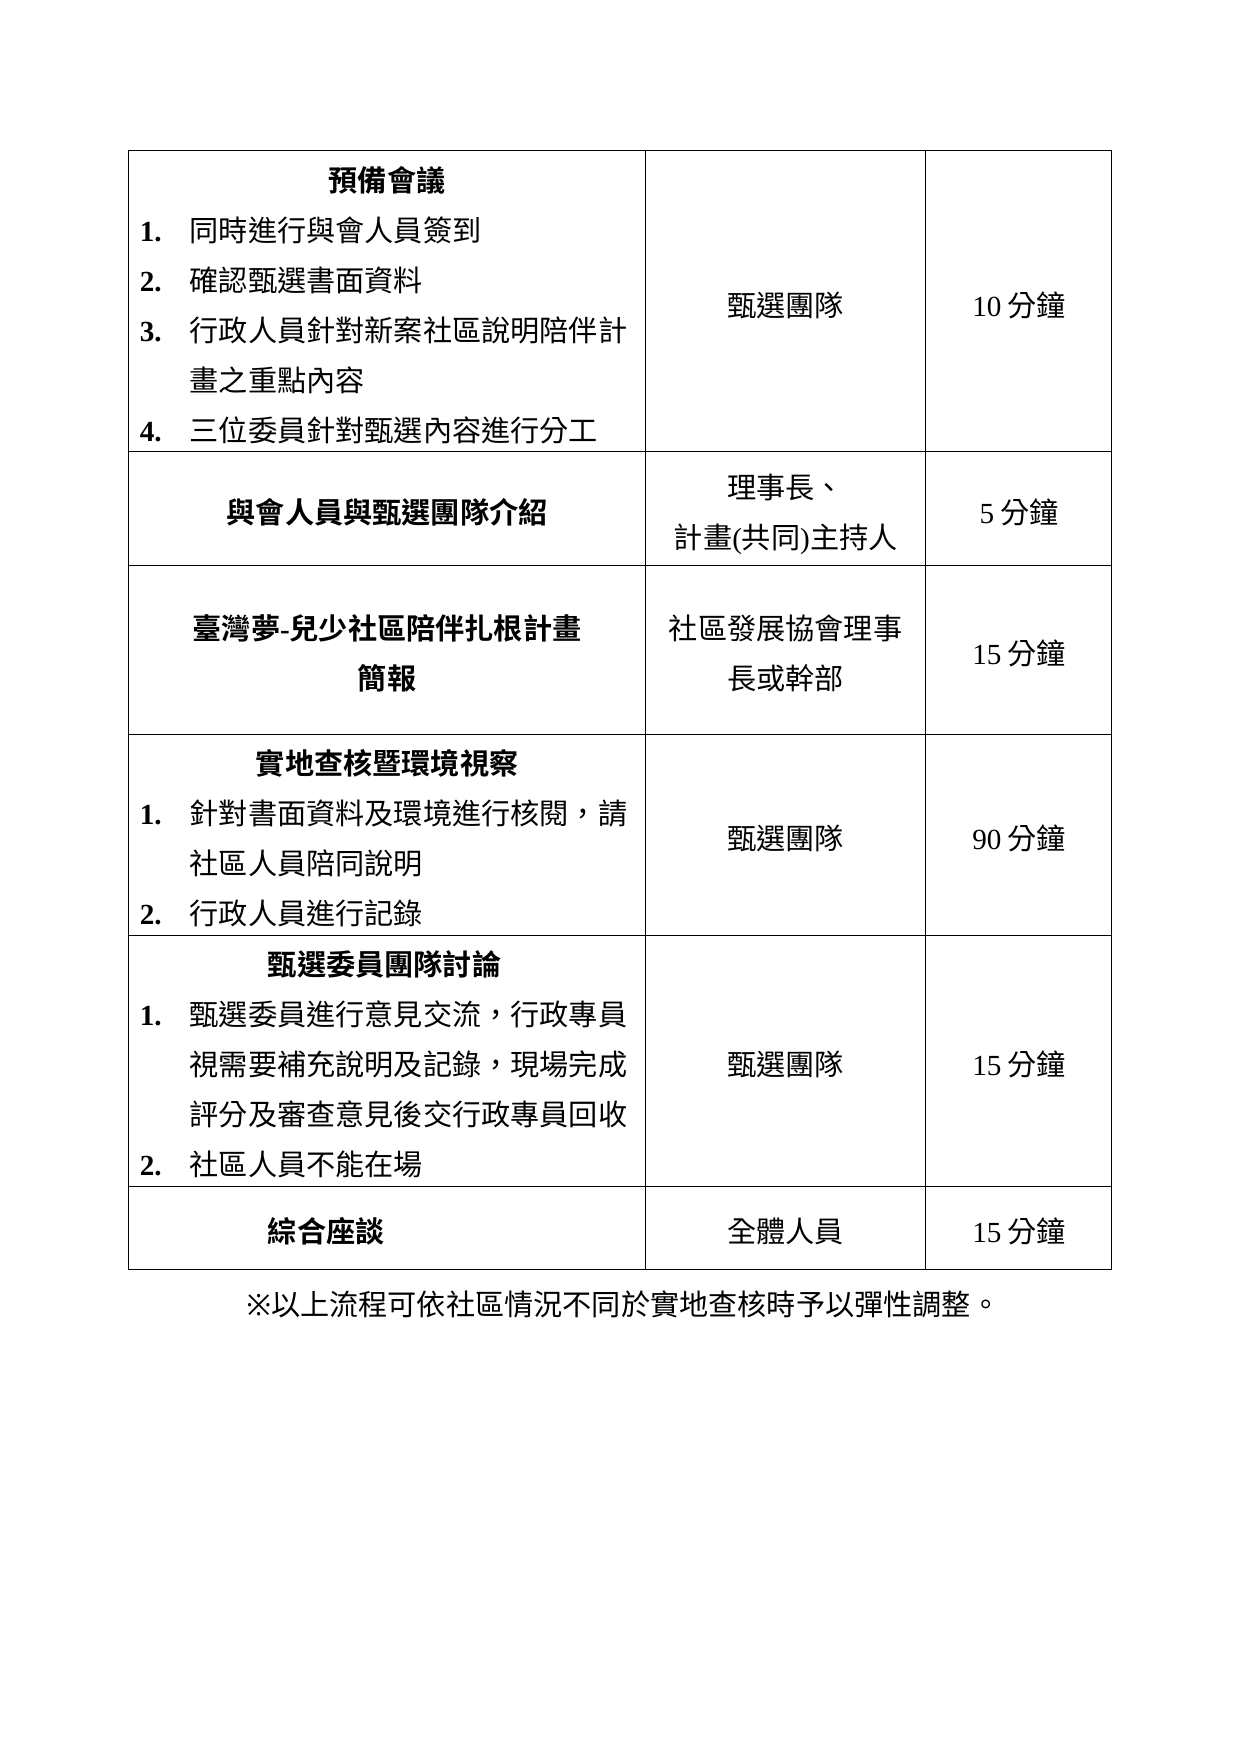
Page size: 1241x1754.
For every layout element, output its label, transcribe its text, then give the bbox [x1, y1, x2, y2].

table_cell 社區發展協會理事長或幹部 [646, 566, 925, 734]
table_cell 甄選團隊 [646, 936, 925, 1186]
table_cell 綜合座談 [129, 1187, 645, 1269]
table_cell 15分鐘 [926, 936, 1111, 1186]
text ※以上流程可依社區情況不同於實地查核時予以彈性調整。 [187, 1281, 1053, 1324]
table_cell 90分鐘 [926, 735, 1111, 935]
table_cell 甄選委員團隊討論 甄選委員進行意見交流，行政專員視需要補充說明及記錄，現場完成評分及審查意見後交行政專員回收 社區人員不能在場 [129, 936, 645, 1186]
table_cell 預備會議 同時進行與會人員簽到 確認甄選書面資料 行政人員針對新案社區說明陪伴計畫之重點內容 三位委員針對甄選內容進行分工 [129, 151, 645, 451]
table_cell 15分鐘 [926, 566, 1111, 734]
table_cell 10分鐘 [926, 151, 1111, 451]
table_cell 臺灣夢-兒少社區陪伴扎根計畫 簡報 [129, 566, 645, 734]
table_cell 與會人員與甄選團隊介紹 [129, 452, 645, 565]
table_cell 15分鐘 [926, 1187, 1111, 1269]
table_cell 實地查核暨環境視察 針對書面資料及環境進行核閱，請社區人員陪同說明 行政人員進行記錄 [129, 735, 645, 935]
table_cell 5分鐘 [926, 452, 1111, 565]
table_cell 全體人員 [646, 1187, 925, 1269]
table_cell 理事長、 計畫(共同)主持人 [646, 452, 925, 565]
table_cell 甄選團隊 [646, 151, 925, 451]
table_cell 甄選團隊 [646, 735, 925, 935]
